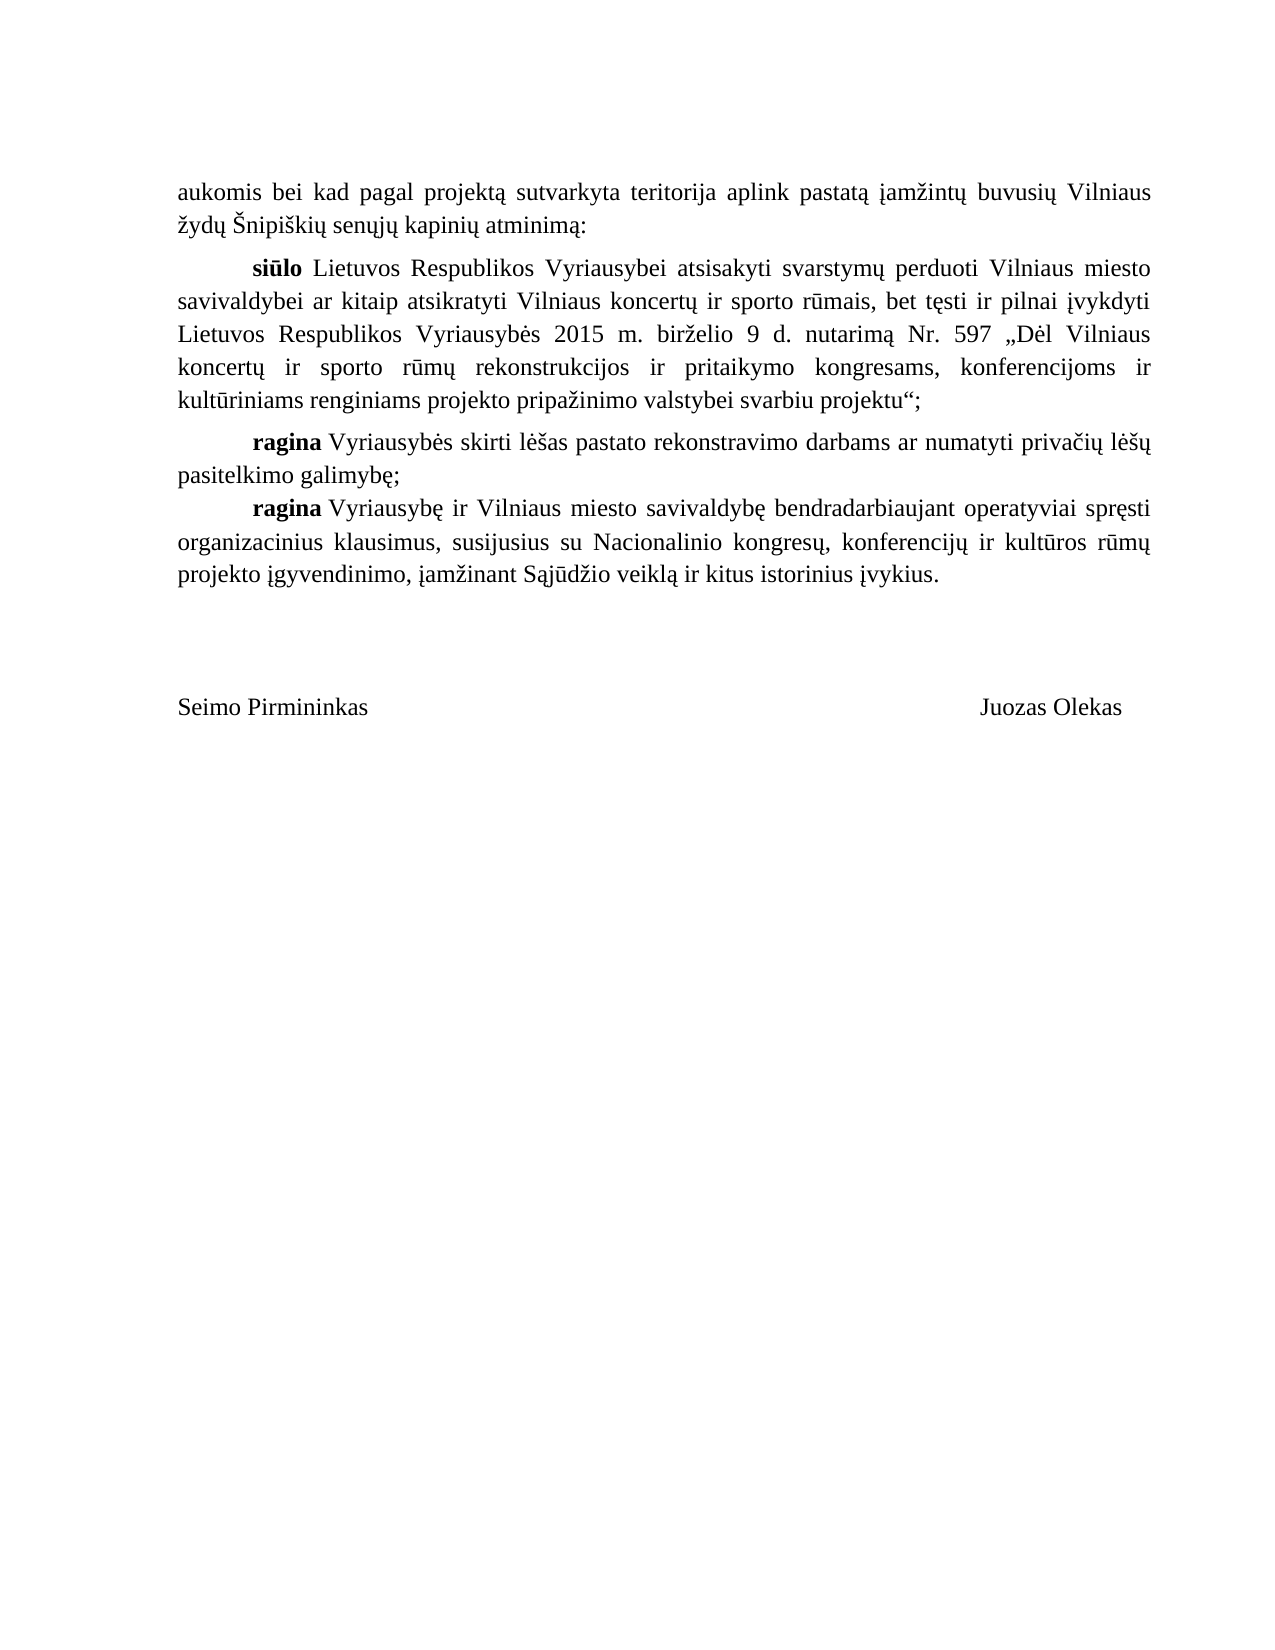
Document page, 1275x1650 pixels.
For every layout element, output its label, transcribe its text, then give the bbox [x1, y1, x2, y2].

text aukomis bei kad pagal projektą sutvarkyta teritorija aplink pastatą įamžintų buvusių Vilniaus žydų Šnipiškių senųjų kapinių atminimą: [177, 177, 1152, 239]
text ragina Vyriausybę ir Vilniaus miesto savivaldybę bendradarbiaujant operatyviai spręsti organizacinius klausimus, susijusius su Nacionalinio kongresų, konferencijų ir kultūros rūmų projekto įgyvendinimo, įamžinant Sąjūdžio veiklą ir kitus istorinius įvykius. [177, 493, 1152, 588]
text siūlo Lietuvos Respublikos Vyriausybei atsisakyti svarstymų perduoti Vilniaus miesto savivaldybei ar kitaip atsikratyti Vilniaus koncertų ir sporto rūmais, bet tęsti ir pilnai įvykdyti Lietuvos Respublikos Vyriausybės 2015 m. birželio 9 d. nutarimą Nr. 597 „Dėl Vilniaus koncertų ir sporto rūmų rekonstrukcijos ir pritaikymo kongresams, konferencijoms ir kultūriniams renginiams projekto pripažinimo valstybei svarbiu projektu“; [177, 253, 1152, 414]
text Seimo Pirmininkas Juozas Olekas [177, 692, 1152, 720]
text ragina Vyriausybės skirti lėšas pastato rekonstravimo darbams ar numatyti privačių lėšų pasitelkimo galimybę; [177, 427, 1152, 489]
